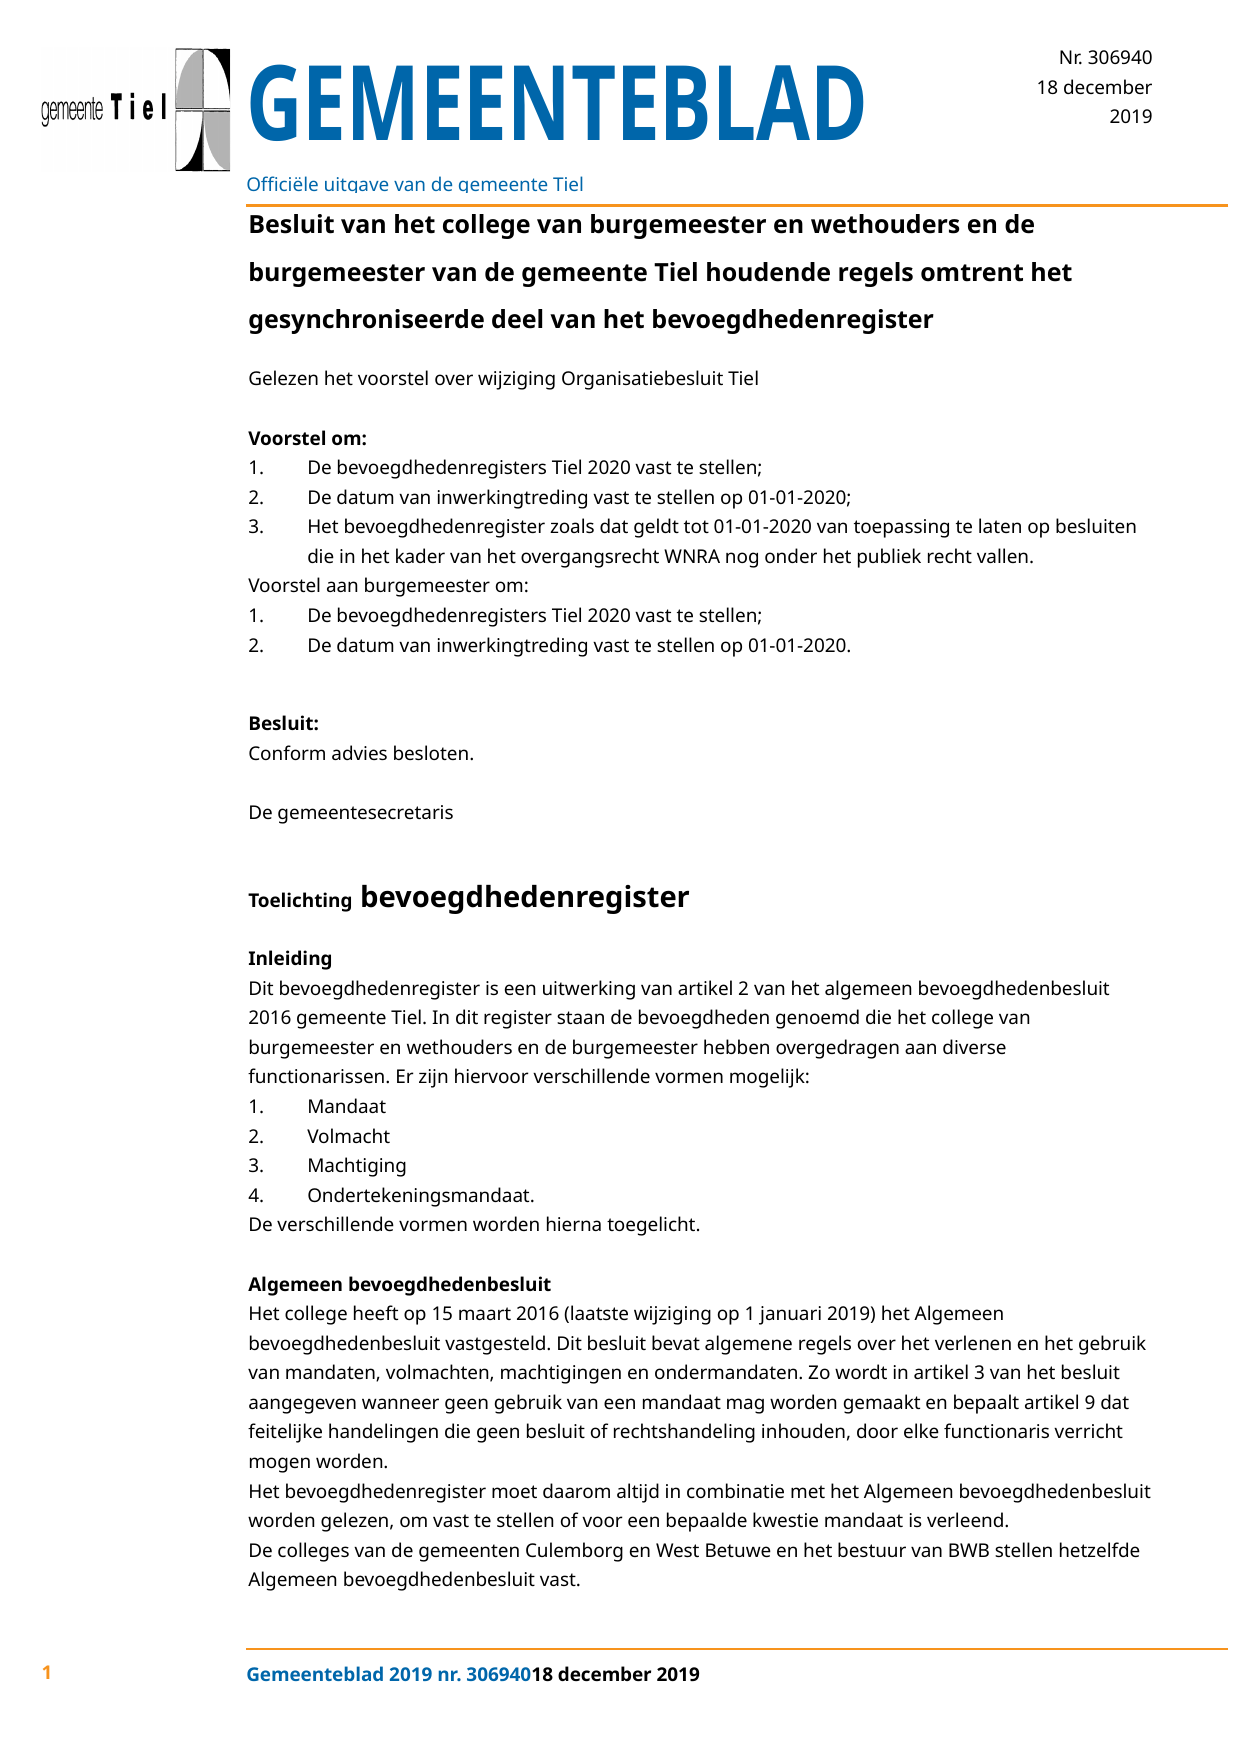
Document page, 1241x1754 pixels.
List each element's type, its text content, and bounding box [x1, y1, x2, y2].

text De verschillende vormen worden hierna toegelicht. [248, 1212, 1152, 1237]
list Volmacht [248, 1123, 1152, 1149]
list De bevoegdhedenregisters Tiel 2020 vast te stellen; [248, 602, 1152, 628]
text Besluit: [248, 711, 1152, 736]
text Algemeen bevoegdhedenbesluit [248, 1271, 1152, 1297]
text De colleges van de gemeenten Culemborg en West Betuwe en het bestuur van BWB stellen hetzelfde Algemeen bevoegdhedenbesluit vast. [248, 1537, 1152, 1592]
text Het college heeft op 15 maart 2016 (laatste wijziging op 1 januari 2019) het Algemeen bevoegdhedenbesluit vastgesteld. Dit besluit bevat algemene regels over het verlenen en het gebruik van mandaten, volmachten, machtigingen en ondermandaten. Zo wordt in artikel 3 van het besluit aangegeven wanneer geen gebruik van een mandaat mag worden gemaakt en bepaalt artikel 9 dat feitelijke handelingen die geen besluit of rechtshandeling inhouden, door elke functionaris verricht mogen worden. [248, 1300, 1152, 1474]
list Het bevoegdhedenregister zoals dat geldt tot 01-01-2020 van toepassing te laten op besluiten die in het kader van het overgangsrecht WNRA nog onder het publiek recht vallen. [248, 513, 1152, 569]
text Gelezen het voorstel over wijziging Organisatiebesluit Tiel [248, 366, 1152, 391]
text Toelichting bevoegdhedenregister [248, 877, 1152, 916]
text Besluit van het college van burgemeester en wethouders en de burgemeester van de gemeente Tiel houdende regels omtrent het gesynchroniseerde deel van het bevoegdhedenregister [248, 207, 1152, 336]
list De datum van inwerkingtreding vast te stellen op 01-01-2020. [248, 632, 1152, 657]
list Machtiging [248, 1152, 1152, 1178]
text Dit bevoegdhedenregister is een uitwerking van artikel 2 van het algemeen bevoegdhedenbesluit 2016 gemeente Tiel. In dit register staan de bevoegdheden genoemd die het college van burgemeester en wethouders en de burgemeester hebben overgedragen aan diverse functionarissen. Er zijn hiervoor verschillende vormen mogelijk: [248, 975, 1152, 1089]
text De gemeentesecretaris [248, 799, 1152, 825]
text Voorstel aan burgemeester om: [248, 573, 1152, 598]
list De bevoegdhedenregisters Tiel 2020 vast te stellen; [248, 454, 1152, 480]
text Het bevoegdhedenregister moet daarom altijd in combinatie met het Algemeen bevoegdhedenbesluit worden gelezen, om vast te stellen of voor een bepaalde kwestie mandaat is verleend. [248, 1478, 1152, 1533]
list Mandaat [248, 1093, 1152, 1119]
text Inleiding [248, 945, 1152, 971]
list Ondertekeningsmandaat. [248, 1182, 1152, 1208]
text Conform advies besloten. [248, 740, 1152, 766]
picture [41, 47, 231, 172]
list De datum van inwerkingtreding vast te stellen op 01-01-2020; [248, 484, 1152, 509]
text Voorstel om: [248, 425, 1152, 450]
